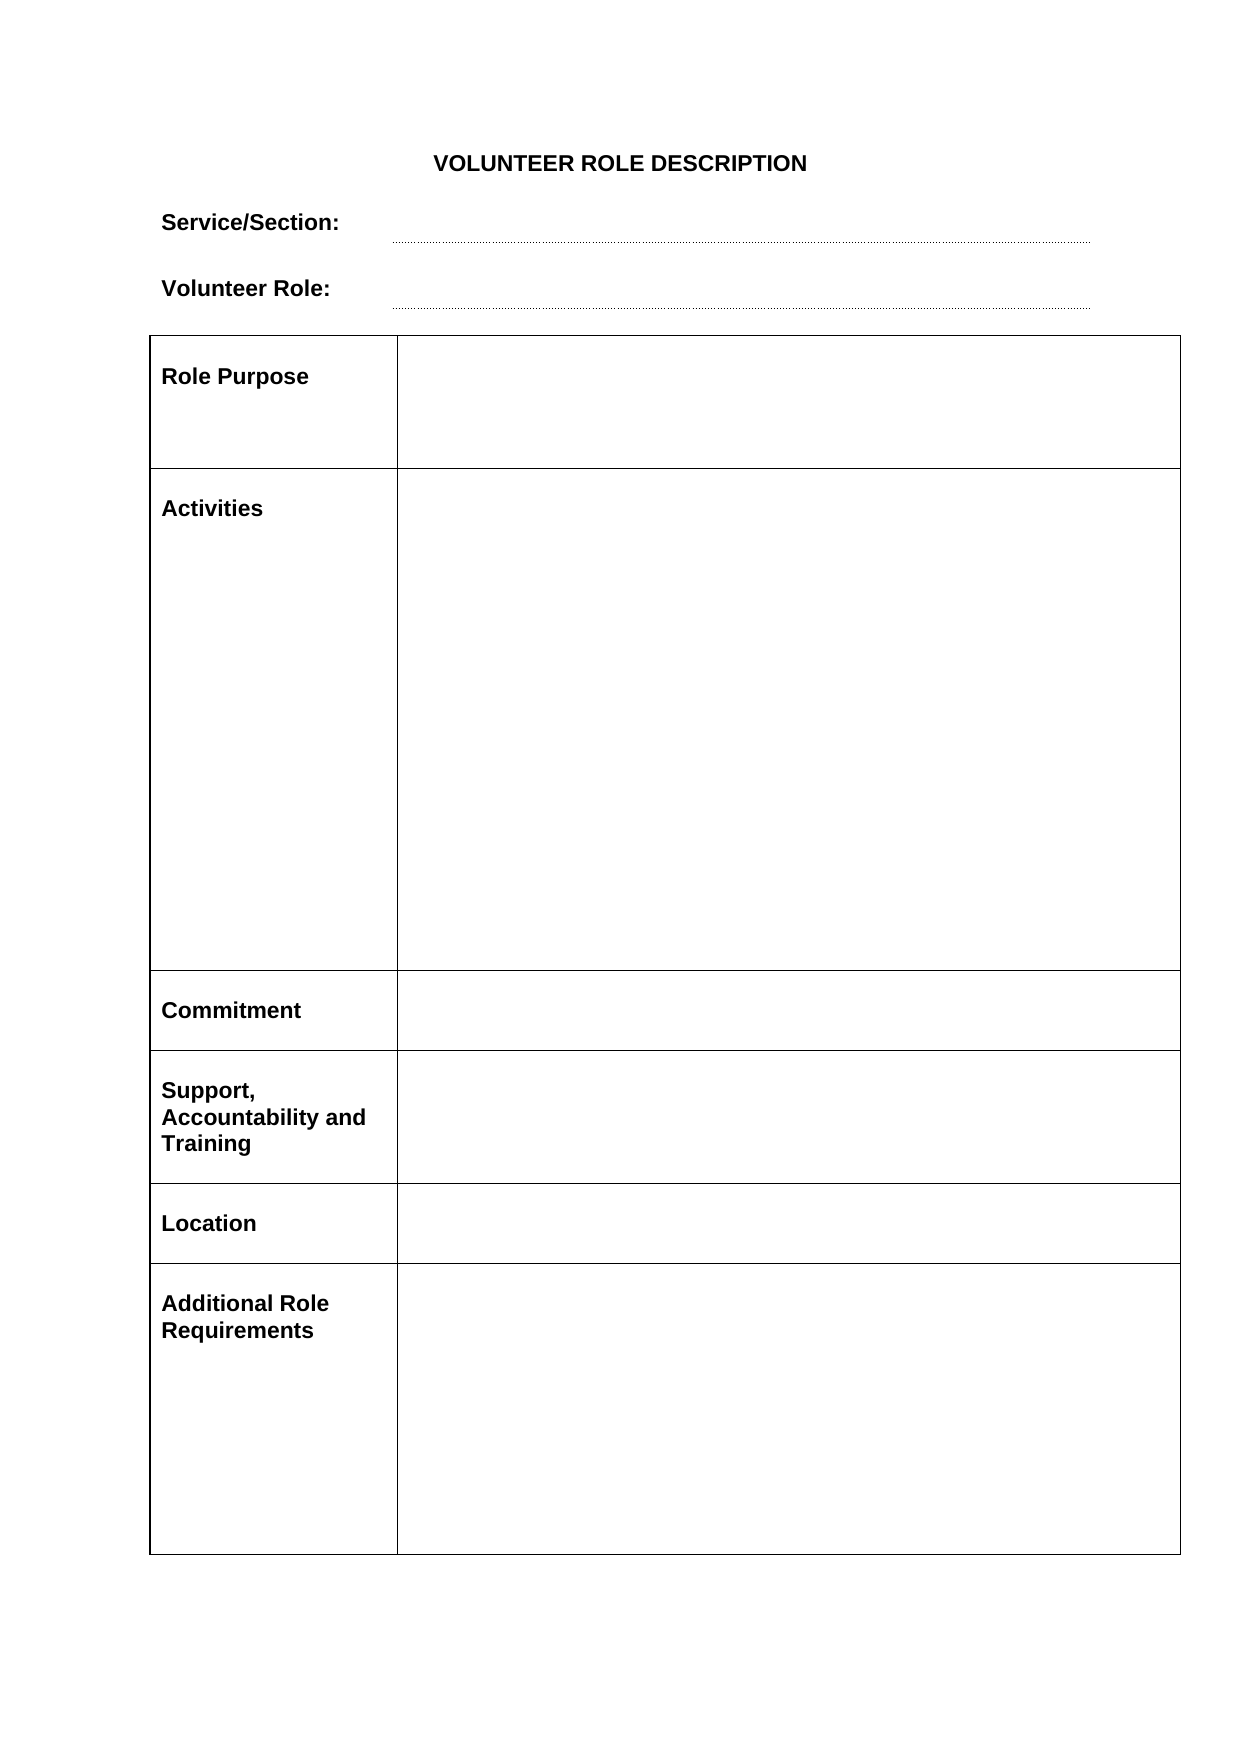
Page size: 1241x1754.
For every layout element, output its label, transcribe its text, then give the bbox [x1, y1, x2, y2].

table_header Role Purpose [151, 336, 397, 468]
table_header Service/Section: [150, 203, 392, 242]
table_cell Activities [151, 469, 397, 970]
table_cell [398, 971, 1180, 1050]
table_cell Commitment [151, 971, 397, 1050]
table_header [398, 336, 1180, 468]
table_cell [150, 242, 392, 269]
table_cell [398, 1051, 1180, 1183]
table_cell [398, 1264, 1180, 1554]
table_cell Volunteer Role: [150, 269, 392, 308]
table_cell Additional Role Requirements [151, 1264, 397, 1554]
text VOLUNTEER ROLE DESCRIPTION [150, 150, 1090, 176]
table_cell [398, 1184, 1180, 1263]
table_cell [393, 242, 1090, 269]
table_cell [393, 269, 1090, 308]
table_header [393, 203, 1090, 242]
table_cell Support, Accountability and Training [151, 1051, 397, 1183]
table_cell [398, 469, 1180, 970]
table_cell Location [151, 1184, 397, 1263]
